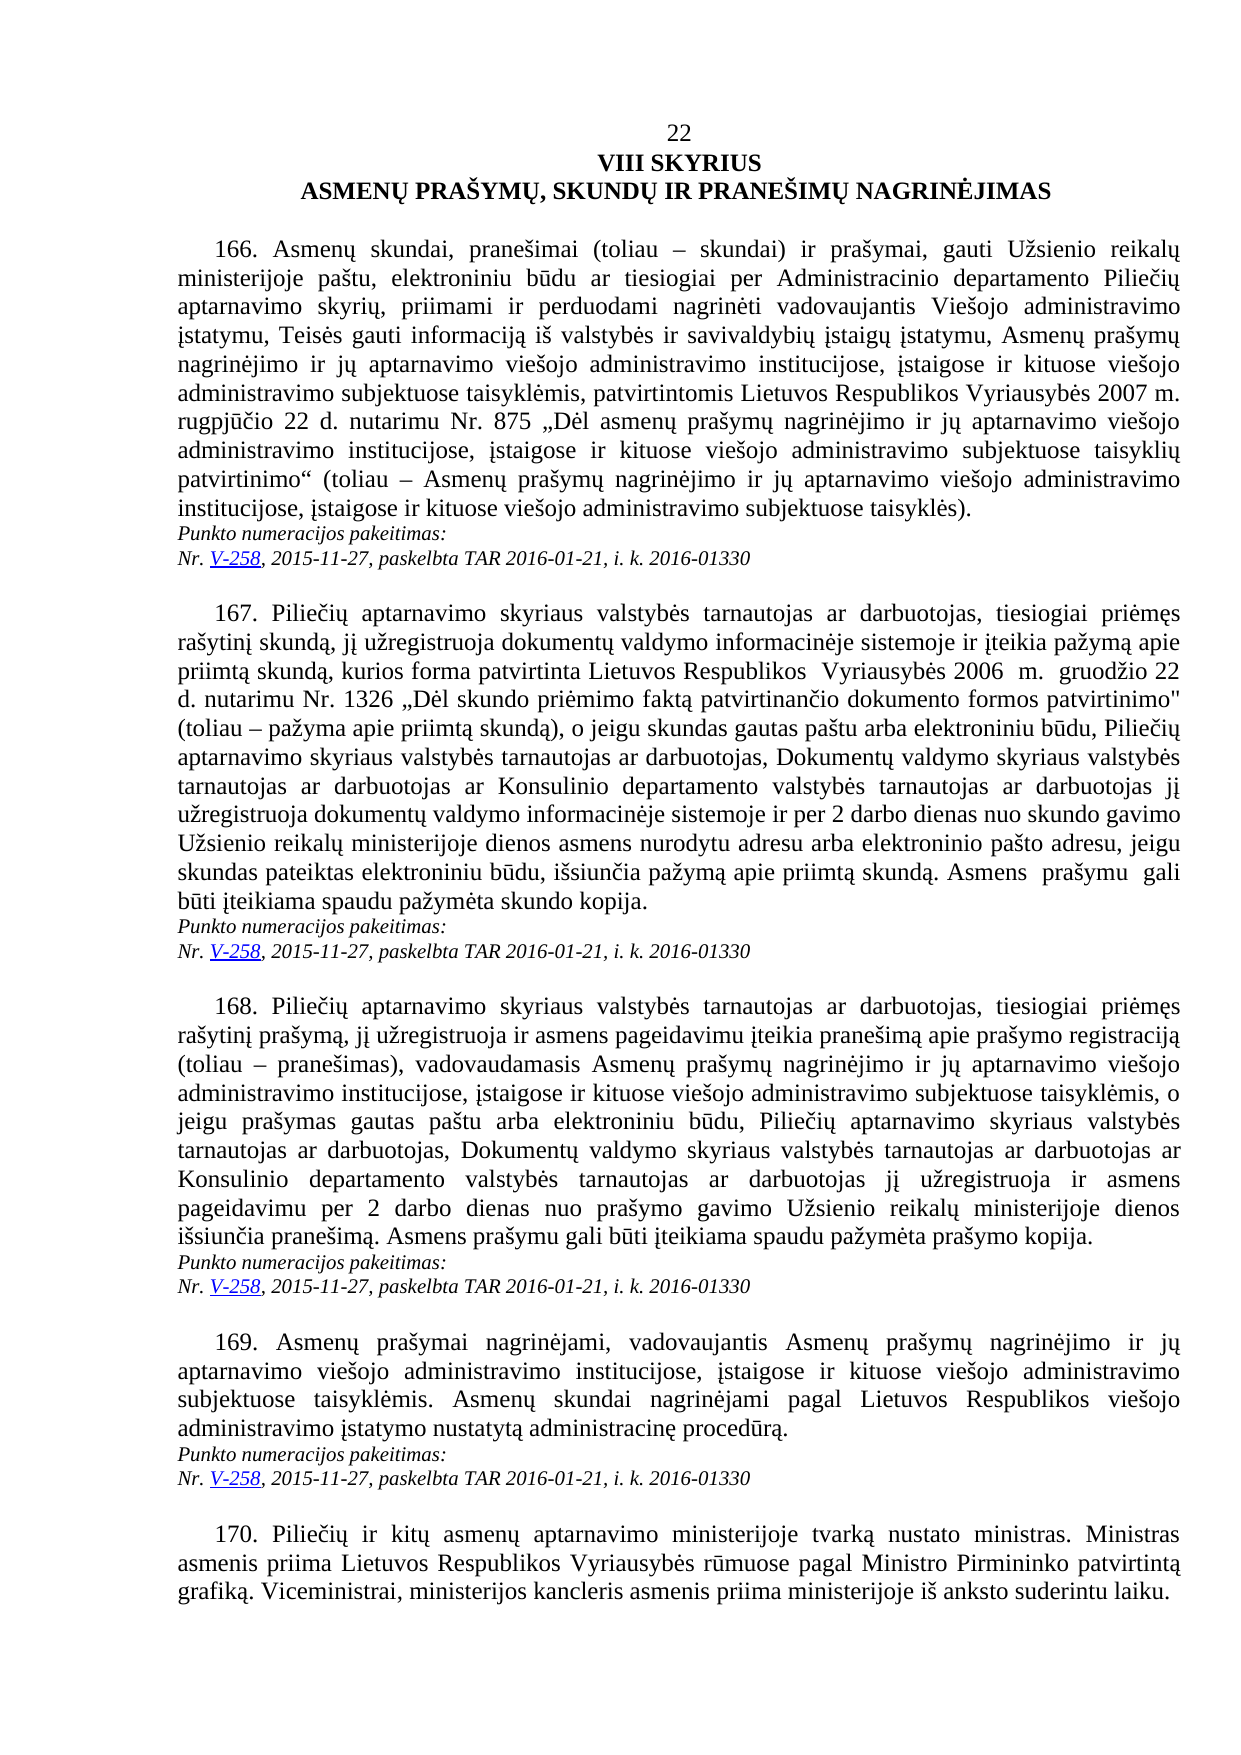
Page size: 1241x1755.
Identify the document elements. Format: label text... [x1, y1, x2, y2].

text Punkto numeracijos pakeitimas: [177, 914, 1181, 938]
text Nr. V-258, 2015-11-27, paskelbta TAR 2016-01-21, i. k. 2016-01330 [177, 545, 1181, 569]
text Nr. V-258, 2015-11-27, paskelbta TAR 2016-01-21, i. k. 2016-01330 [177, 938, 1181, 963]
text 168. Piliečių aptarnavimo skyriaus valstybės tarnautojas ar darbuotojas, tiesiogiai priėmęs rašytinį prašymą, jį užregistruoja ir asmens pageidavimu įteikia pranešimą apie prašymo registraciją (toliau – pranešimas), vadovaudamasis Asmenų prašymų nagrinėjimo ir jų aptarnavimo viešojo administravimo institucijose, įstaigose ir kituose viešojo administravimo subjektuose taisyklėmis, o jeigu prašymas gautas paštu arba elektroniniu būdu, Piliečių aptarnavimo skyriaus valstybės tarnautojas ar darbuotojas, Dokumentų valdymo skyriaus valstybės tarnautojas ar darbuotojas ar Konsulinio departamento valstybės tarnautojas ar darbuotojas jį užregistruoja ir asmens pageidavimu per 2 darbo dienas nuo prašymo gavimo Užsienio reikalų ministerijoje dienos išsiunčia pranešimą. Asmens prašymu gali būti įteikiama spaudu pažymėta prašymo kopija. [177, 991, 1181, 1250]
text Punkto numeracijos pakeitimas: [177, 1442, 1181, 1466]
text 167. Piliečių aptarnavimo skyriaus valstybės tarnautojas ar darbuotojas, tiesiogiai priėmęs rašytinį skundą, jį užregistruoja dokumentų valdymo informacinėje sistemoje ir įteikia pažymą apie priimtą skundą, kurios forma patvirtinta Lietuvos Respublikos Vyriausybės 2006 m. gruodžio 22 d. nutarimu Nr. 1326 „Dėl skundo priėmimo faktą patvirtinančio dokumento formos patvirtinimo" (toliau – pažyma apie priimtą skundą), o jeigu skundas gautas paštu arba elektroniniu būdu, Piliečių aptarnavimo skyriaus valstybės tarnautojas ar darbuotojas, Dokumentų valdymo skyriaus valstybės tarnautojas ar darbuotojas ar Konsulinio departamento valstybės tarnautojas ar darbuotojas jį užregistruoja dokumentų valdymo informacinėje sistemoje ir per 2 darbo dienas nuo skundo gavimo Užsienio reikalų ministerijoje dienos asmens nurodytu adresu arba elektroninio pašto adresu, jeigu skundas pateiktas elektroniniu būdu, išsiunčia pažymą apie priimtą skundą. Asmens prašymu gali būti įteikiama spaudu pažymėta skundo kopija. [177, 598, 1181, 914]
text 170. Piliečių ir kitų asmenų aptarnavimo ministerijoje tvarką nustato ministras. Ministras asmenis priima Lietuvos Respublikos Vyriausybės rūmuose pagal Ministro Pirmininko patvirtintą grafiką. Viceministrai, ministerijos kancleris asmenis priima ministerijoje iš anksto suderintu laiku. [177, 1519, 1181, 1605]
text Nr. V-258, 2015-11-27, paskelbta TAR 2016-01-21, i. k. 2016-01330 [177, 1274, 1181, 1298]
text ASMENŲ PRAŠYMŲ, SKUNDŲ IR PRANEŠIMŲ NAGRINĖJIMAS [177, 176, 1181, 205]
text Nr. V-258, 2015-11-27, paskelbta TAR 2016-01-21, i. k. 2016-01330 [177, 1466, 1181, 1490]
text VIII SKYRIUS [177, 148, 1181, 176]
text Punkto numeracijos pakeitimas: [177, 1250, 1181, 1274]
text Punkto numeracijos pakeitimas: [177, 521, 1181, 545]
text 169. Asmenų prašymai nagrinėjami, vadovaujantis Asmenų prašymų nagrinėjimo ir jų aptarnavimo viešojo administravimo institucijose, įstaigose ir kituose viešojo administravimo subjektuose taisyklėmis. Asmenų skundai nagrinėjami pagal Lietuvos Respublikos viešojo administravimo įstatymo nustatytą administracinę procedūrą. [177, 1327, 1181, 1442]
text 166. Asmenų skundai, pranešimai (toliau – skundai) ir prašymai, gauti Užsienio reikalų ministerijoje paštu, elektroniniu būdu ar tiesiogiai per Administracinio departamento Piliečių aptarnavimo skyrių, priimami ir perduodami nagrinėti vadovaujantis Viešojo administravimo įstatymu, Teisės gauti informaciją iš valstybės ir savivaldybių įstaigų įstatymu, Asmenų prašymų nagrinėjimo ir jų aptarnavimo viešojo administravimo institucijose, įstaigose ir kituose viešojo administravimo subjektuose taisyklėmis, patvirtintomis Lietuvos Respublikos Vyriausybės 2007 m. rugpjūčio 22 d. nutarimu Nr. 875 „Dėl asmenų prašymų nagrinėjimo ir jų aptarnavimo viešojo administravimo institucijose, įstaigose ir kituose viešojo administravimo subjektuose taisyklių patvirtinimo“ (toliau – Asmenų prašymų nagrinėjimo ir jų aptarnavimo viešojo administravimo institucijose, įstaigose ir kituose viešojo administravimo subjektuose taisyklės). [177, 234, 1181, 521]
